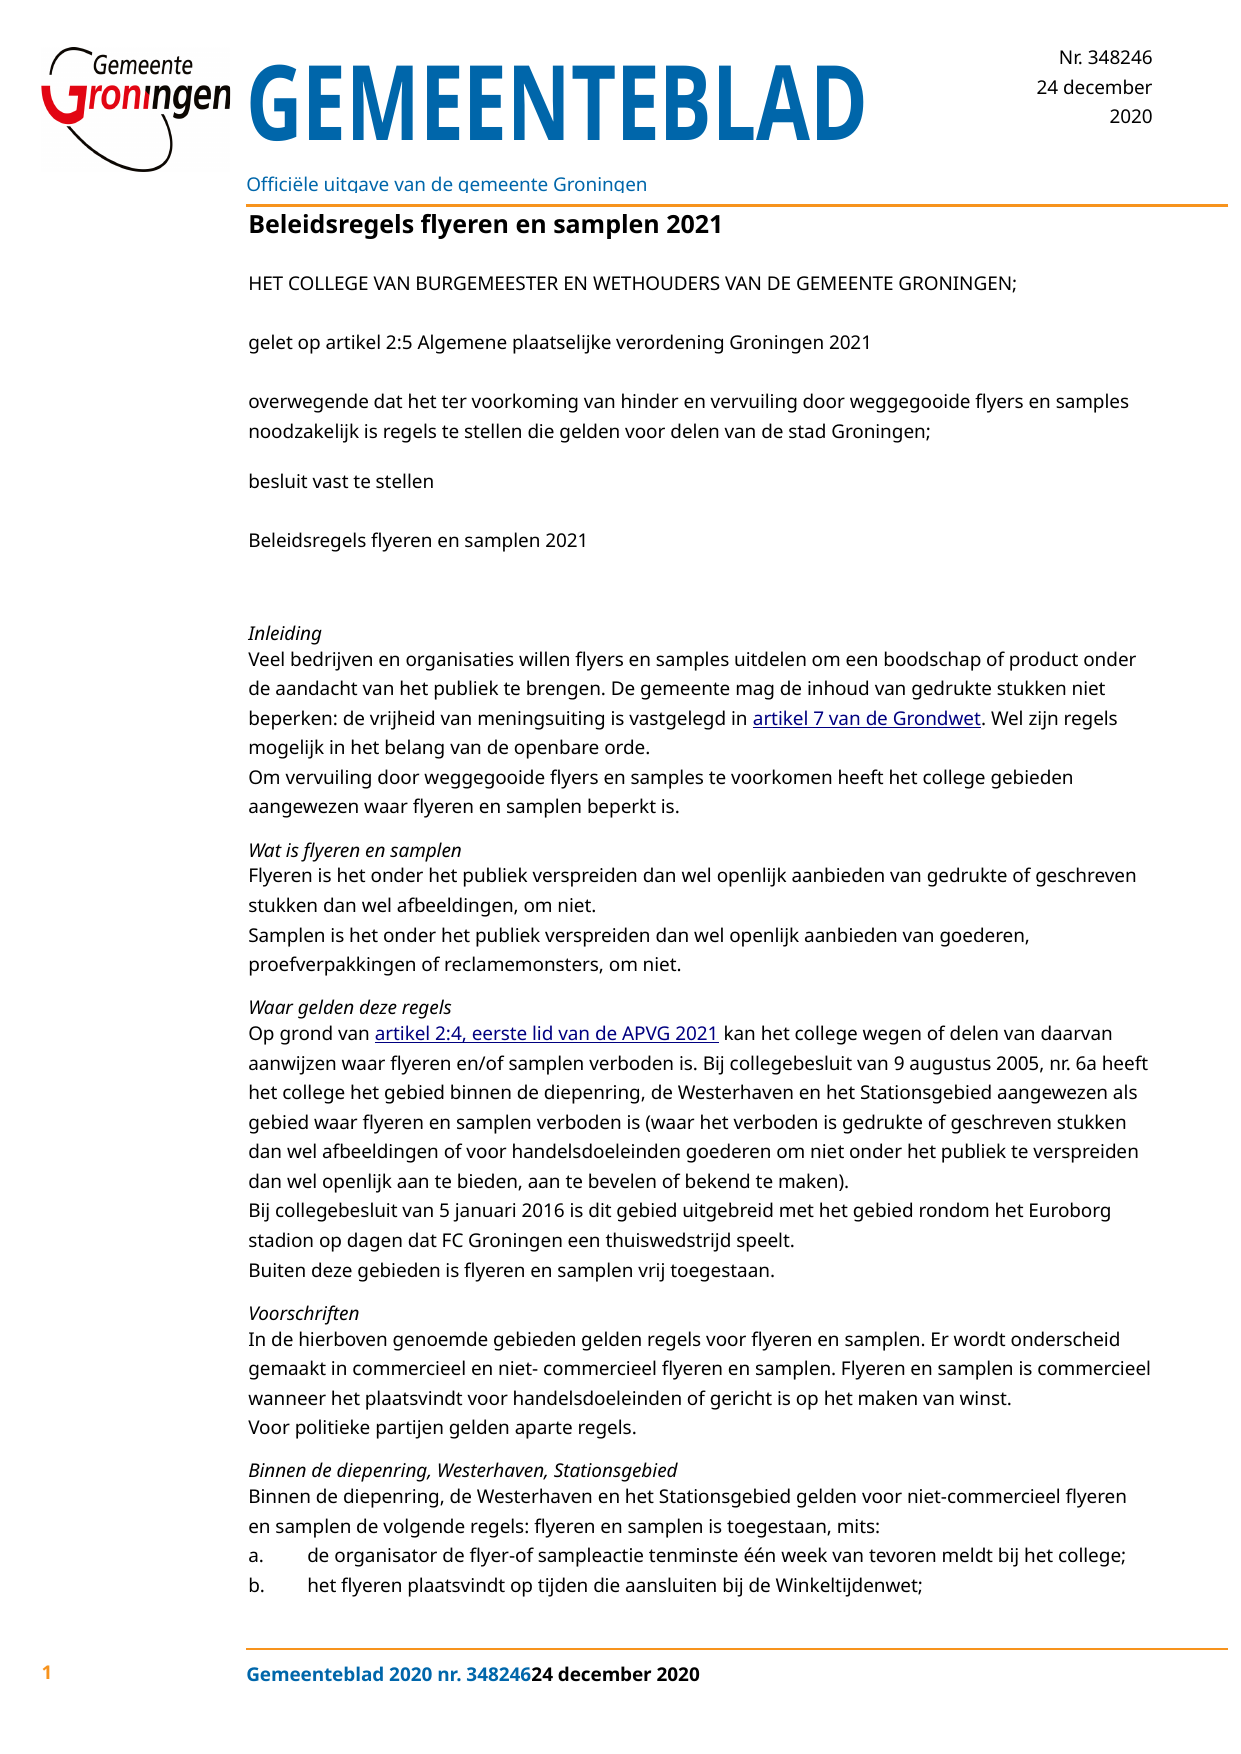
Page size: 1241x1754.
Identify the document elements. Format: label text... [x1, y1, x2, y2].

text Beleidsregels flyeren en samplen 2021 [248, 207, 1152, 241]
text Flyeren is het onder het publiek verspreiden dan wel openlijk aanbieden van gedrukte of geschreven stukken dan wel afbeeldingen, om niet. [248, 863, 1152, 918]
text Bij collegebesluit van 5 januari 2016 is dit gebied uitgebreid met het gebied rondom het Euroborg stadion op dagen dat FC Groningen een thuiswedstrijd speelt. [248, 1198, 1152, 1253]
list het flyeren plaatsvindt op tijden die aansluiten bij de Winkeltijdenwet; [248, 1572, 1152, 1598]
text Binnen de diepenring, de Westerhaven en het Stationsgebied gelden voor niet-commercieel flyeren en samplen de volgende regels: flyeren en samplen is toegestaan, mits: [248, 1483, 1152, 1539]
text Waar gelden deze regels [248, 994, 1152, 1020]
picture [41, 47, 231, 172]
text Beleidsregels flyeren en samplen 2021 [248, 528, 1152, 553]
text Om vervuiling door weggegooide flyers en samples te voorkomen heeft het college gebieden aangewezen waar flyeren en samplen beperkt is. [248, 764, 1152, 819]
list de organisator de flyer-of sampleactie tenminste één week van tevoren meldt bij het college; [248, 1542, 1152, 1568]
text Wat is flyeren en samplen [248, 837, 1152, 863]
text overwegende dat het ter voorkoming van hinder en vervuiling door weggegooide flyers en samples noodzakelijk is regels te stellen die gelden voor delen van de stad Groningen; [248, 389, 1152, 444]
text Voorschriften [248, 1300, 1152, 1326]
text Buiten deze gebieden is flyeren en samplen vrij toegestaan. [248, 1257, 1152, 1283]
text Samplen is het onder het publiek verspreiden dan wel openlijk aanbieden van goederen, proefverpakkingen of reclamemonsters, om niet. [248, 922, 1152, 977]
text Op grond van artikel 2:4, eerste lid van de APVG 2021 kan het college wegen of delen van daarvan aanwijzen waar flyeren en/of samplen verboden is. Bij collegebesluit van 9 augustus 2005, nr. 6a heeft het college het gebied binnen de diepenring, de Westerhaven en het Stationsgebied aangewezen als gebied waar flyeren en samplen verboden is (waar het verboden is gedrukte of geschreven stukken dan wel afbeeldingen of voor handelsdoeleinden goederen om niet onder het publiek te verspreiden dan wel openlijk aan te bieden, aan te bevelen of bekend te maken). [248, 1020, 1152, 1194]
text Veel bedrijven en organisaties willen flyers en samples uitdelen om een boodschap of product onder de aandacht van het publiek te brengen. De gemeente mag de inhoud van gedrukte stukken niet beperken: de vrijheid van meningsuiting is vastgelegd in artikel 7 van de Grondwet. Wel zijn regels mogelijk in het belang van de openbare orde. [248, 646, 1152, 760]
text Voor politieke partijen gelden aparte regels. [248, 1414, 1152, 1440]
text Binnen de diepenring, Westerhaven, Stationsgebied [248, 1458, 1152, 1483]
text gelet op artikel 2:5 Algemene plaatselijke verordening Groningen 2021 [248, 329, 1152, 355]
text Inleiding [248, 620, 1152, 646]
text In de hierboven genoemde gebieden gelden regels voor flyeren en samplen. Er wordt onderscheid gemaakt in commercieel en niet- commercieel flyeren en samplen. Flyeren en samplen is commercieel wanneer het plaatsvindt voor handelsdoeleinden of gericht is op het maken van winst. [248, 1326, 1152, 1411]
text besluit vast te stellen [248, 468, 1152, 494]
text HET COLLEGE VAN BURGEMEESTER EN WETHOUDERS VAN DE GEMEENTE GRONINGEN; [248, 270, 1152, 296]
